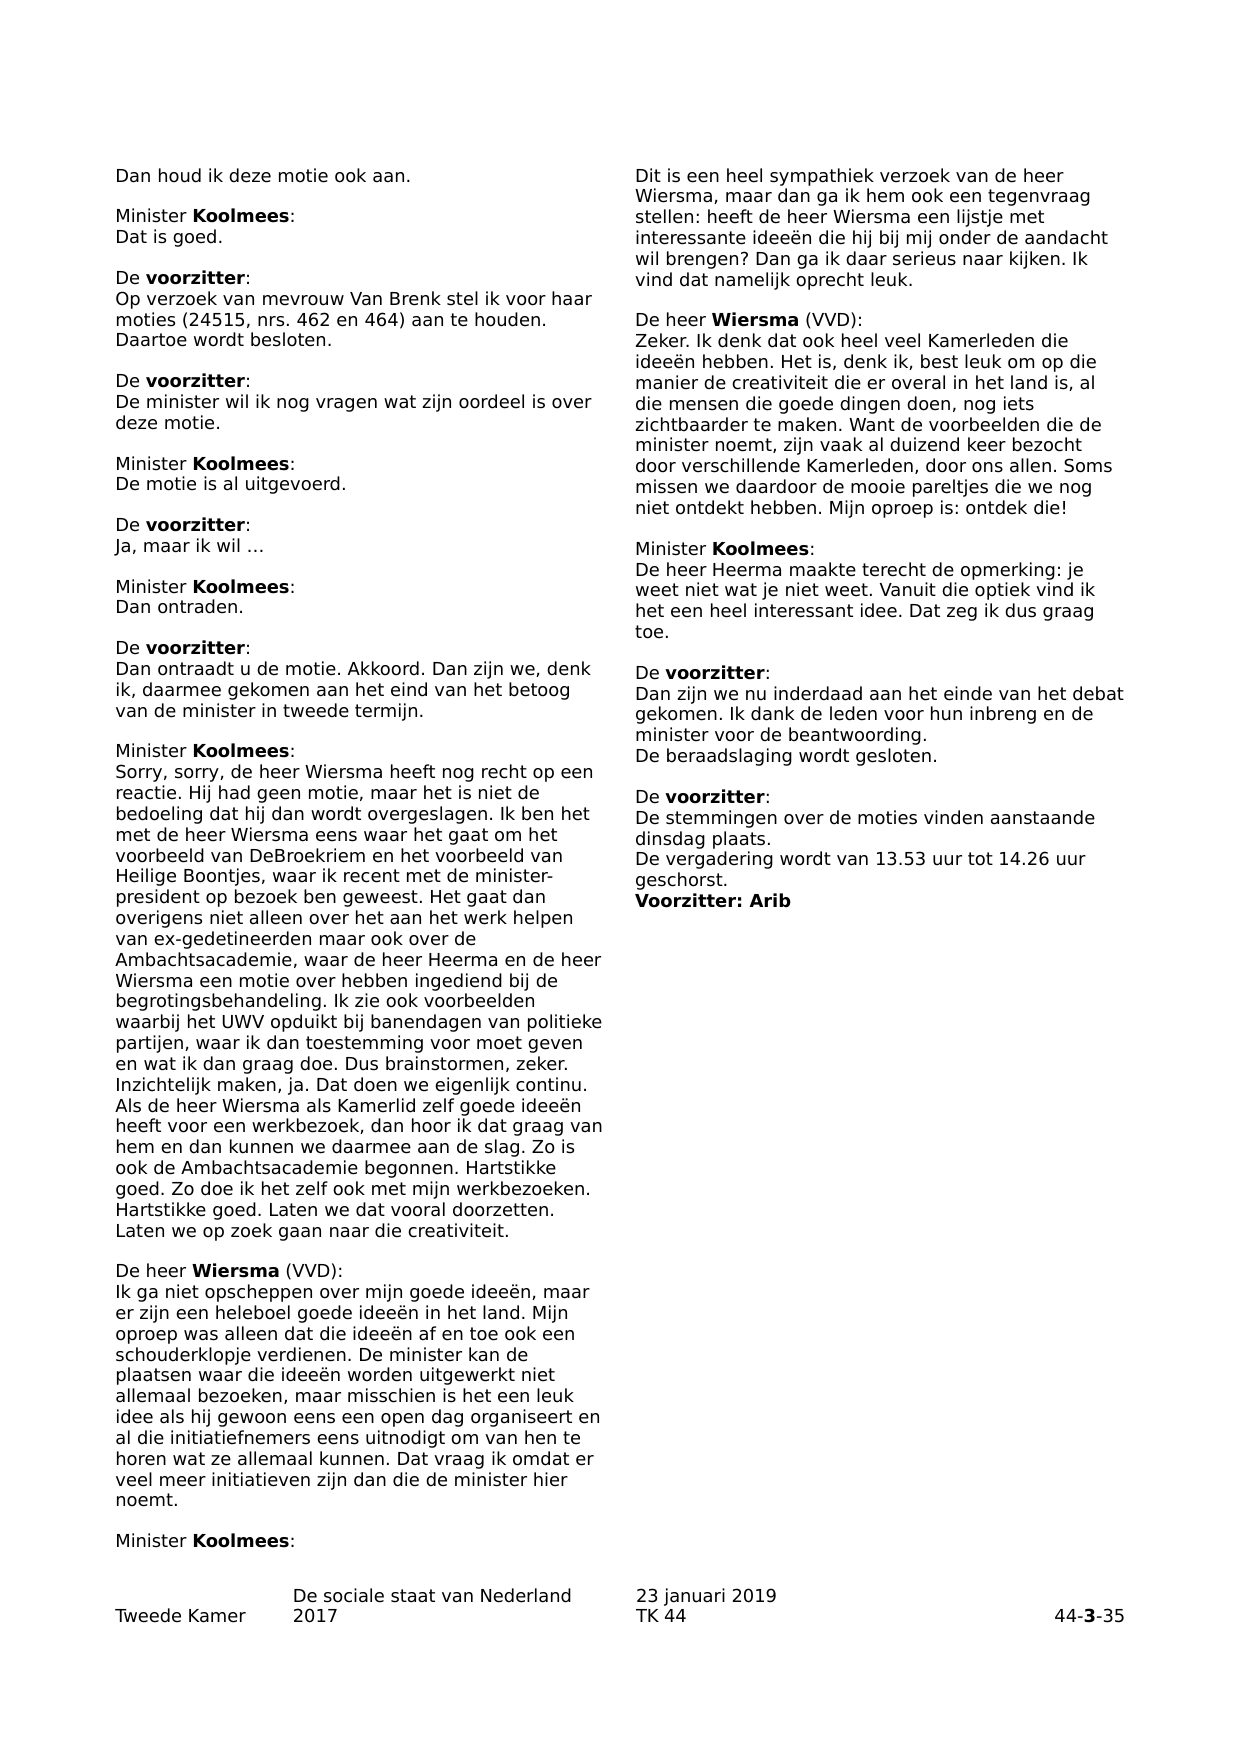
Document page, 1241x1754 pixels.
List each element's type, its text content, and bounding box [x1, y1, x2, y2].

text De minister wil ik nog vragen wat zijn oordeel is over deze motie. [115, 392, 605, 433]
text Voorzitter: Arib [635, 891, 1125, 912]
text De heer Wiersma (VVD): [635, 310, 1125, 331]
text De voorzitter: [115, 268, 605, 288]
text De voorzitter: [115, 515, 605, 536]
text Minister Koolmees: [115, 453, 605, 474]
text De stemmingen over de moties vinden aanstaande dinsdag plaats. [635, 807, 1125, 849]
text Minister Koolmees: [115, 576, 605, 597]
text Dan ontraden. [115, 597, 605, 618]
text Minister Koolmees: [115, 1531, 605, 1552]
text De voorzitter: [115, 371, 605, 392]
text Op verzoek van mevrouw Van Brenk stel ik voor haar moties (24515, nrs. 462 en 464) aan te houden. [115, 288, 605, 330]
text Dit is een heel sympathiek verzoek van de heer Wiersma, maar dan ga ik hem ook een tegenvraag stellen: heeft de heer Wiersma een lijstje met interessante ideeën die hij bij mij onder de aandacht wil brengen? Dan ga ik daar serieus naar kijken. Ik vind dat namelijk oprecht leuk. [635, 165, 1125, 290]
text De voorzitter: [115, 638, 605, 659]
text Sorry, sorry, de heer Wiersma heeft nog recht op een reactie. Hij had geen motie, maar het is niet de bedoeling dat hij dan wordt overgeslagen. Ik ben het met de heer Wiersma eens waar het gaat om het voorbeeld van DeBroekriem en het voorbeeld van Heilige Boontjes, waar ik recent met de minister-president op bezoek ben geweest. Het gaat dan overigens niet alleen over het aan het werk helpen van ex-gedetineerden maar ook over de Ambachtsacademie, waar de heer Heerma en de heer Wiersma een motie over hebben ingediend bij de begrotingsbehandeling. Ik zie ook voorbeelden waarbij het UWV opduikt bij banendagen van politieke partijen, waar ik dan toestemming voor moet geven en wat ik dan graag doe. Dus brainstormen, zeker. Inzichtelijk maken, ja. Dat doen we eigenlijk continu. Als de heer Wiersma als Kamerlid zelf goede ideeën heeft voor een werkbezoek, dan hoor ik dat graag van hem en dan kunnen we daarmee aan de slag. Zo is ook de Ambachtsacademie begonnen. Hartstikke goed. Zo doe ik het zelf ook met mijn werkbezoeken. Hartstikke goed. Laten we dat vooral doorzetten. Laten we op zoek gaan naar die creativiteit. [115, 762, 605, 1241]
text Dan houd ik deze motie ook aan. [115, 165, 605, 186]
text Minister Koolmees: [115, 206, 605, 227]
text De voorzitter: [635, 663, 1125, 683]
text Minister Koolmees: [635, 538, 1125, 559]
text Zeker. Ik denk dat ook heel veel Kamerleden die ideeën hebben. Het is, denk ik, best leuk om op die manier de creativiteit die er overal in het land is, al die mensen die goede dingen doen, nog iets zichtbaarder te maken. Want de voorbeelden die de minister noemt, zijn vaak al duizend keer bezocht door verschillende Kamerleden, door ons allen. Soms missen we daardoor de mooie pareltjes die we nog niet ontdekt hebben. Mijn oproep is: ontdek die! [635, 331, 1125, 518]
text De voorzitter: [635, 787, 1125, 807]
text Minister Koolmees: [115, 741, 605, 762]
text Dat is goed. [115, 227, 605, 248]
text De heer Wiersma (VVD): [115, 1261, 605, 1282]
text Dan zijn we nu inderdaad aan het einde van het debat gekomen. Ik dank de leden voor hun inbreng en de minister voor de beantwoording. [635, 683, 1125, 746]
text Ik ga niet opscheppen over mijn goede ideeën, maar er zijn een heleboel goede ideeën in het land. Mijn oproep was alleen dat die ideeën af en toe ook een schouderklopje verdienen. De minister kan de plaatsen waar die ideeën worden uitgewerkt niet allemaal bezoeken, maar misschien is het een leuk idee als hij gewoon eens een open dag organiseert en al die initiatiefnemers eens uitnodigt om van hen te horen wat ze allemaal kunnen. Dat vraag ik omdat er veel meer initiatieven zijn dan die de minister hier noemt. [115, 1282, 605, 1511]
text Daartoe wordt besloten. [115, 330, 605, 351]
text Dan ontraadt u de motie. Akkoord. Dan zijn we, denk ik, daarmee gekomen aan het eind van het betoog van de minister in tweede termijn. [115, 659, 605, 721]
text De heer Heerma maakte terecht de opmerking: je weet niet wat je niet weet. Vanuit die optiek vind ik het een heel interessant idee. Dat zeg ik dus graag toe. [635, 559, 1125, 643]
text De vergadering wordt van 13.53 uur tot 14.26 uur geschorst. [635, 849, 1125, 891]
text De motie is al uitgevoerd. [115, 474, 605, 495]
text Ja, maar ik wil … [115, 536, 605, 556]
text De beraadslaging wordt gesloten. [635, 746, 1125, 767]
